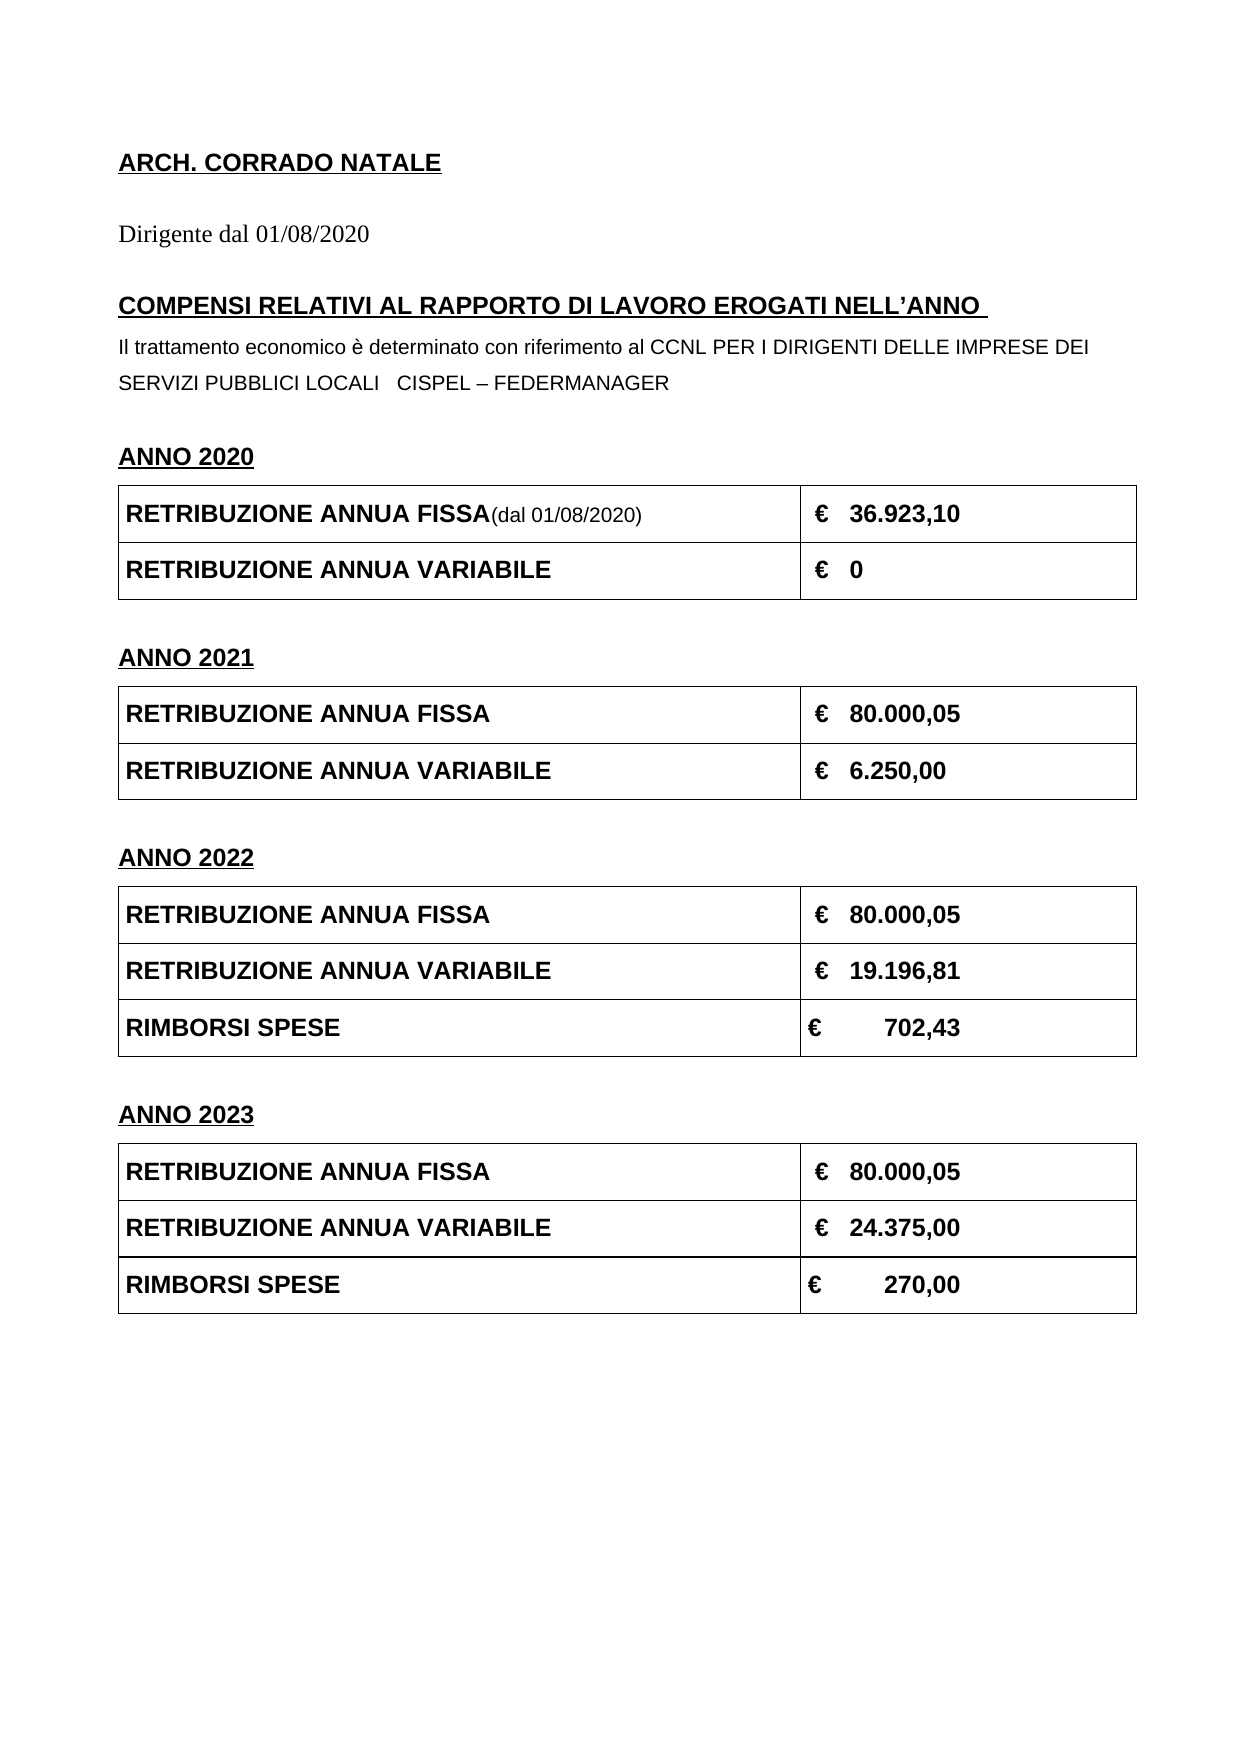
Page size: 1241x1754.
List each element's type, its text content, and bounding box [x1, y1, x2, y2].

table_cell RETRIBUZIONE ANNUA VARIABILE [119, 744, 800, 799]
subtitle ARCH. CORRADO NATALE [118, 148, 1122, 176]
table_header RETRIBUZIONE ANNUA FISSA [119, 1144, 800, 1200]
table_cell € 270,00 [801, 1258, 1136, 1313]
table_header RETRIBUZIONE ANNUA FISSA [119, 687, 800, 742]
table_header € 80.000,05 [801, 887, 1136, 943]
table_cell RETRIBUZIONE ANNUA VARIABILE [119, 1201, 800, 1256]
table_header RETRIBUZIONE ANNUA FISSA(dal 01/08/2020) [119, 486, 800, 542]
text ANNO 2023 [118, 1100, 1122, 1129]
table_cell € 19.196,81 [801, 944, 1136, 999]
table_cell RETRIBUZIONE ANNUA VARIABILE [119, 944, 800, 999]
table_cell € 702,43 [801, 1000, 1136, 1056]
text ANNO 2021 [118, 643, 1122, 671]
table_cell € 24.375,00 [801, 1201, 1136, 1256]
table_cell RETRIBUZIONE ANNUA VARIABILE [119, 543, 800, 598]
text Dirigente dal 01/08/2020 [118, 219, 1122, 248]
text Il trattamento economico è determinato con riferimento al CCNL PER I DIRIGENTI DELLE IMPRESE DEI SERVIZI PUBBLICI LOCALI CISPEL – FEDERMANAGER [118, 334, 1122, 394]
table_header € 80.000,05 [801, 1144, 1136, 1200]
table_header € 80.000,05 [801, 687, 1136, 742]
table_cell RIMBORSI SPESE [119, 1258, 800, 1313]
table_header € 36.923,10 [801, 486, 1136, 542]
table_cell € 0 [801, 543, 1136, 598]
table_cell € 6.250,00 [801, 744, 1136, 799]
text ANNO 2020 [118, 442, 1122, 471]
text COMPENSI RELATIVI AL RAPPORTO DI LAVORO EROGATI NELL’ANNO [118, 291, 1122, 320]
table_cell RIMBORSI SPESE [119, 1000, 800, 1056]
table_header RETRIBUZIONE ANNUA FISSA [119, 887, 800, 943]
text ANNO 2022 [118, 843, 1122, 872]
